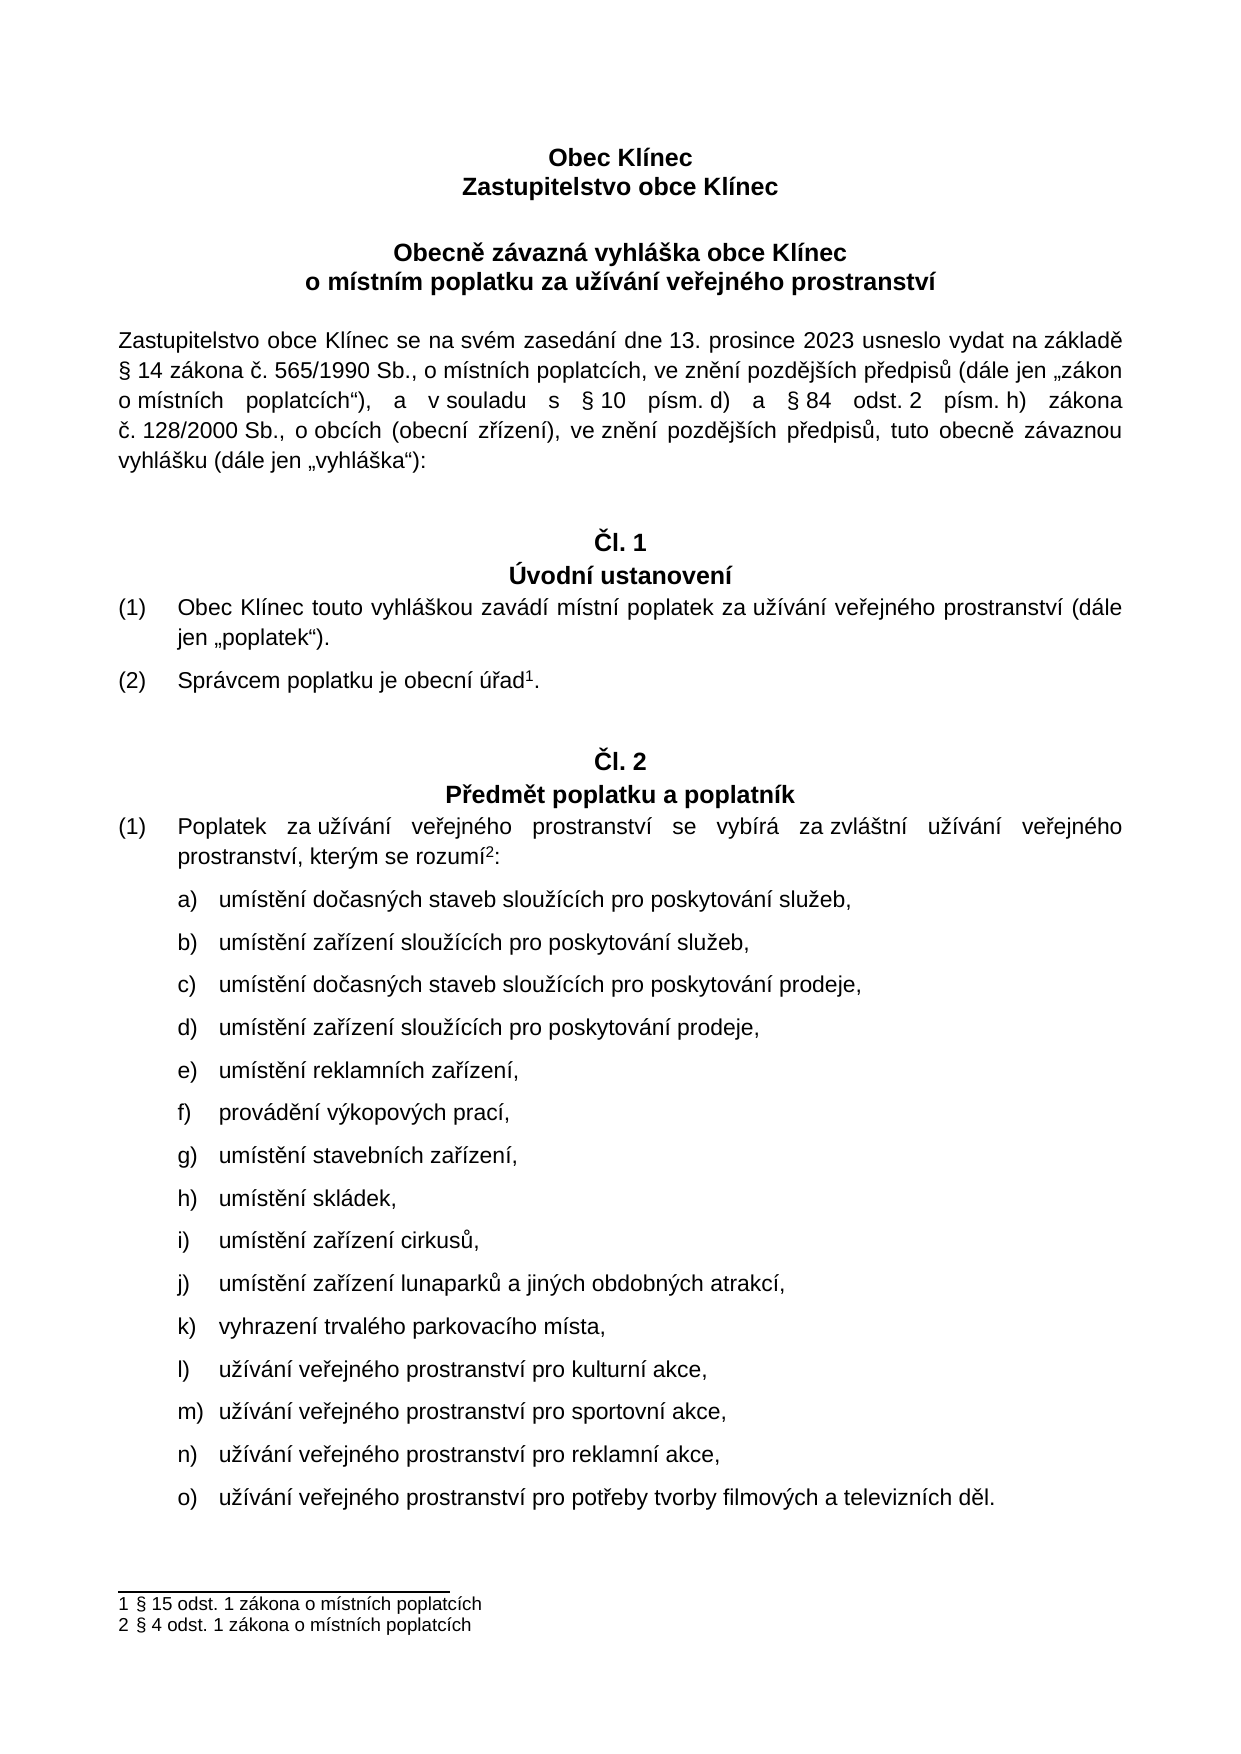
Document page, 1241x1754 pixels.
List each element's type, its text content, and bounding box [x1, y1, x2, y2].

list umístění zařízení sloužících pro poskytování prodeje, [177, 1014, 1122, 1040]
list umístění zařízení cirkusů, [177, 1227, 1122, 1254]
list umístění zařízení lunaparků a jiných obdobných atrakcí, [177, 1270, 1122, 1297]
list umístění reklamních zařízení, [177, 1057, 1122, 1083]
list Poplatek za užívání veřejného prostranství se vybírá za zvláštní užívání veřejného prostranství, kterým se rozumí: [118, 813, 1122, 869]
list Obec Klínec touto vyhláškou zavádí místní poplatek za užívání veřejného prostranství (dále jen „poplatek“). [118, 594, 1122, 650]
list provádění výkopových prací, [177, 1099, 1122, 1126]
subtitle Obecně závazná vyhláška obce Klínec o místním poplatku za užívání veřejného prostranství [118, 238, 1122, 295]
list umístění dočasných staveb sloužících pro poskytování prodeje, [177, 971, 1122, 998]
list užívání veřejného prostranství pro potřeby tvorby filmových a televizních děl. [177, 1484, 1122, 1510]
text Zastupitelstvo obce Klínec se na svém zasedání dne 13. prosince 2023 usneslo vydat na základě § 14 zákona č. 565/1990 Sb., o místních poplatcích, ve znění pozdějších předpisů (dále jen „zákon o místních poplatcích“), a v souladu s § 10 písm. d) a § 84 odst. 2 písm. h) zákona č. 128/2000 Sb., o obcích (obecní zřízení), ve znění pozdějších předpisů, tuto obecně závaznou vyhlášku (dále jen „vyhláška“): [118, 327, 1122, 474]
list vyhrazení trvalého parkovacího místa, [177, 1313, 1122, 1339]
list užívání veřejného prostranství pro kulturní akce, [177, 1356, 1122, 1382]
subtitle Čl. 1 Úvodní ustanovení [118, 528, 1122, 589]
list § 15 odst. 1 zákona o místních poplatcích [118, 1592, 1122, 1614]
subtitle Čl. 2 Předmět poplatku a poplatník [118, 747, 1122, 809]
list umístění skládek, [177, 1185, 1122, 1211]
text Obec Klínec Zastupitelstvo obce Klínec [118, 143, 1122, 201]
list umístění zařízení sloužících pro poskytování služeb, [177, 928, 1122, 955]
list § 4 odst. 1 zákona o místních poplatcích [118, 1614, 1122, 1635]
list užívání veřejného prostranství pro reklamní akce, [177, 1441, 1122, 1467]
list umístění dočasných staveb sloužících pro poskytování služeb, [177, 886, 1122, 912]
list užívání veřejného prostranství pro sportovní akce, [177, 1398, 1122, 1425]
list Správcem poplatku je obecní úřad. [118, 667, 1122, 693]
list umístění stavebních zařízení, [177, 1142, 1122, 1168]
